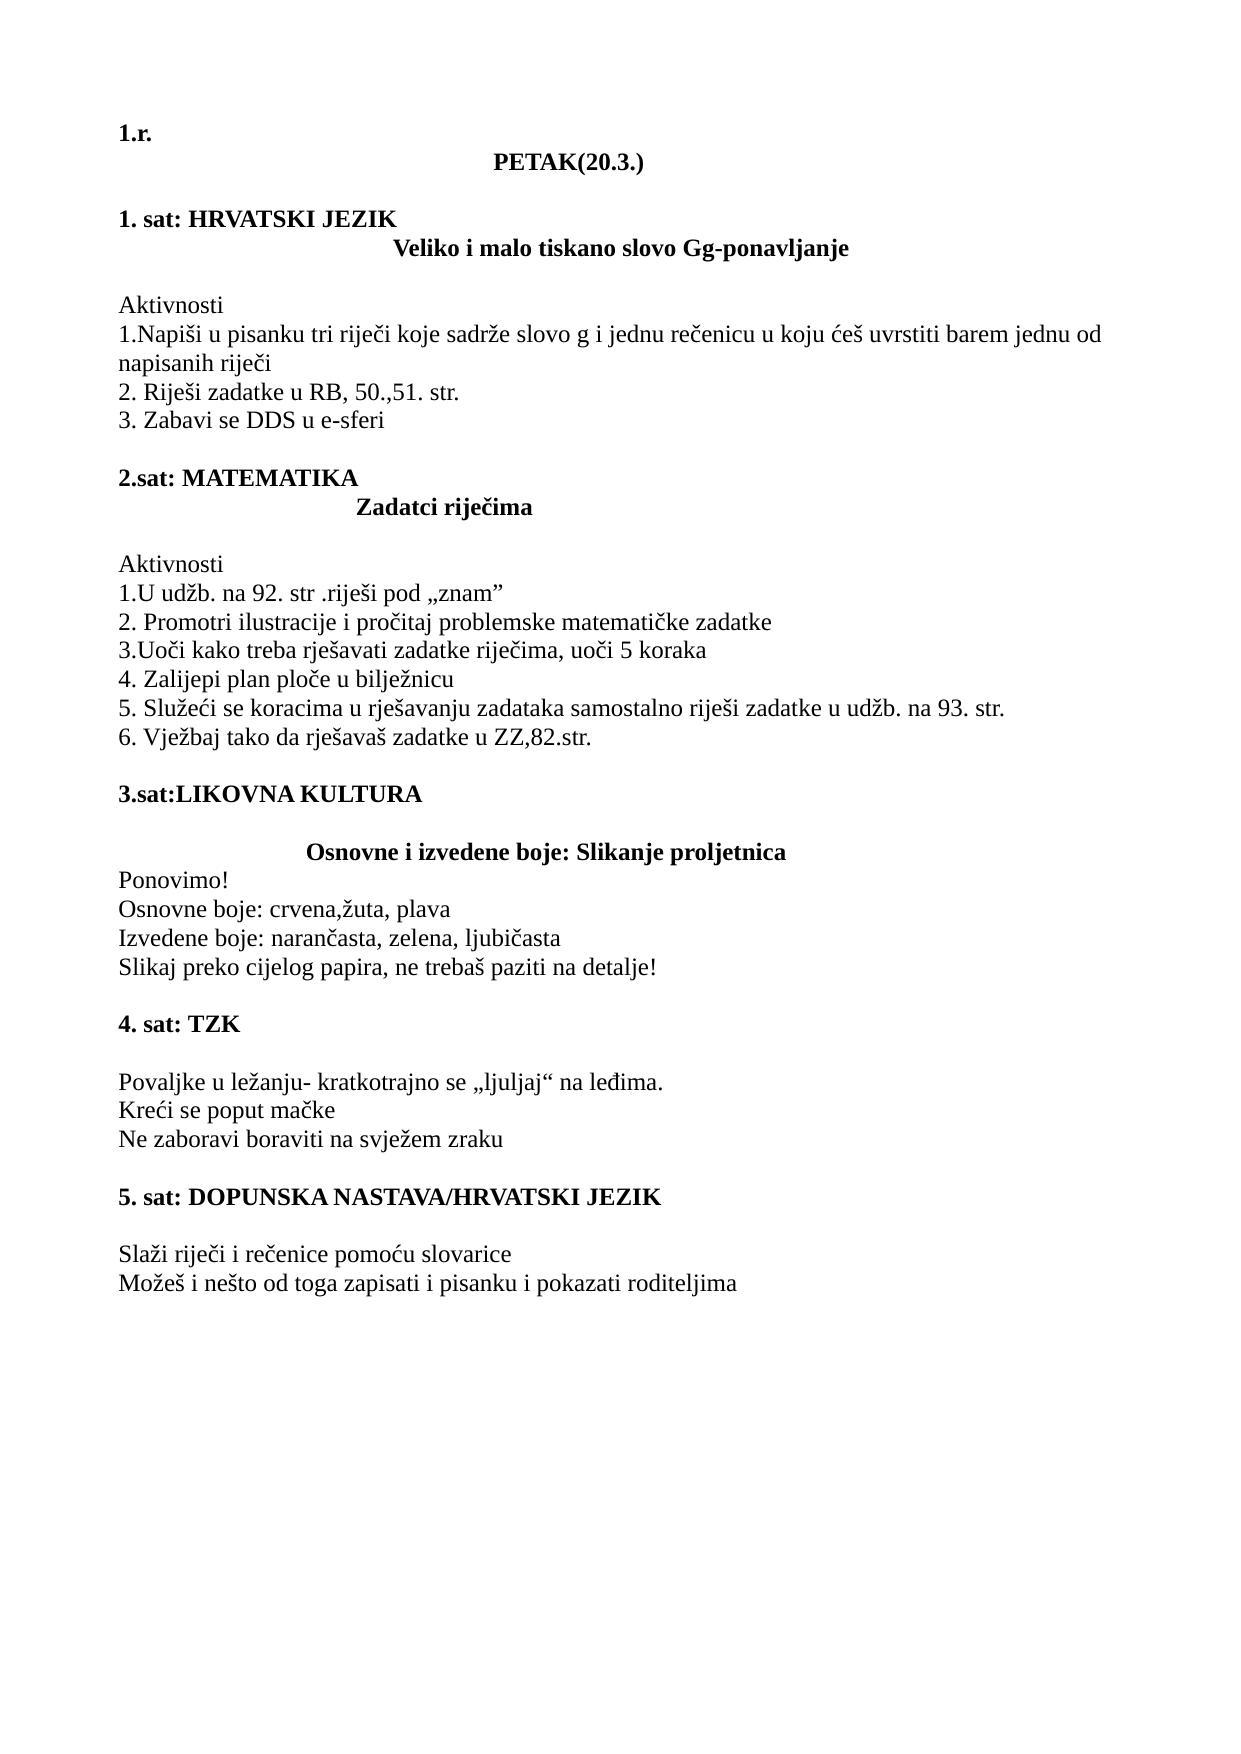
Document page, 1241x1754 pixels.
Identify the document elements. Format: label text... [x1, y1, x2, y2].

text 1.U udžb. na 92. str .riješi pod „znam” [118, 578, 1122, 607]
text Aktivnosti [118, 291, 1122, 319]
text 2. Riješi zadatke u RB, 50.,51. str. [118, 377, 1122, 406]
text Povaljke u ležanju- kratkotrajno se „ljuljaj“ na leđima. [118, 1067, 1122, 1096]
text 3.sat:LIKOVNA KULTURA [118, 779, 1122, 808]
text Ne zaboravi boraviti na svježem zraku [118, 1124, 1122, 1153]
text 1. sat: HRVATSKI JEZIK [118, 204, 1122, 233]
text PETAK(20.3.) [118, 147, 1122, 176]
text 1.r. [118, 118, 1122, 147]
text Aktivnosti [118, 549, 1122, 578]
text 6. Vježbaj tako da rješavaš zadatke u ZZ,82.str. [118, 722, 1122, 751]
text 2.sat: MATEMATIKA [118, 463, 1122, 492]
text Veliko i malo tiskano slovo Gg-ponavljanje [118, 233, 1122, 262]
text 2. Promotri ilustracije i pročitaj problemske matematičke zadatke [118, 607, 1122, 636]
text Slikaj preko cijelog papira, ne trebaš paziti na detalje! [118, 952, 1122, 981]
text 3.Uoči kako treba rješavati zadatke riječima, uoči 5 koraka [118, 636, 1122, 664]
text 5. Služeći se koracima u rješavanju zadataka samostalno riješi zadatke u udžb. na 93. str. [118, 693, 1122, 722]
text 4. sat: TZK [118, 1009, 1122, 1038]
text 1.Napiši u pisanku tri riječi koje sadrže slovo g i jednu rečenicu u koju ćeš uvrstiti barem jednu od napisanih riječi [118, 319, 1122, 377]
text 5. sat: DOPUNSKA NASTAVA/HRVATSKI JEZIK [118, 1182, 1122, 1211]
text Osnovne i izvedene boje: Slikanje proljetnica [118, 837, 1122, 866]
text Osnovne boje: crvena,žuta, plava [118, 894, 1122, 923]
text 4. Zalijepi plan ploče u bilježnicu [118, 664, 1122, 693]
text Izvedene boje: narančasta, zelena, ljubičasta [118, 923, 1122, 952]
text 3. Zabavi se DDS u e-sferi [118, 406, 1122, 434]
text Kreći se poput mačke [118, 1096, 1122, 1124]
text Zadatci riječima [118, 492, 1122, 521]
text Ponovimo! [118, 866, 1122, 894]
text Možeš i nešto od toga zapisati i pisanku i pokazati roditeljima [118, 1268, 1122, 1297]
text Slaži riječi i rečenice pomoću slovarice [118, 1239, 1122, 1268]
